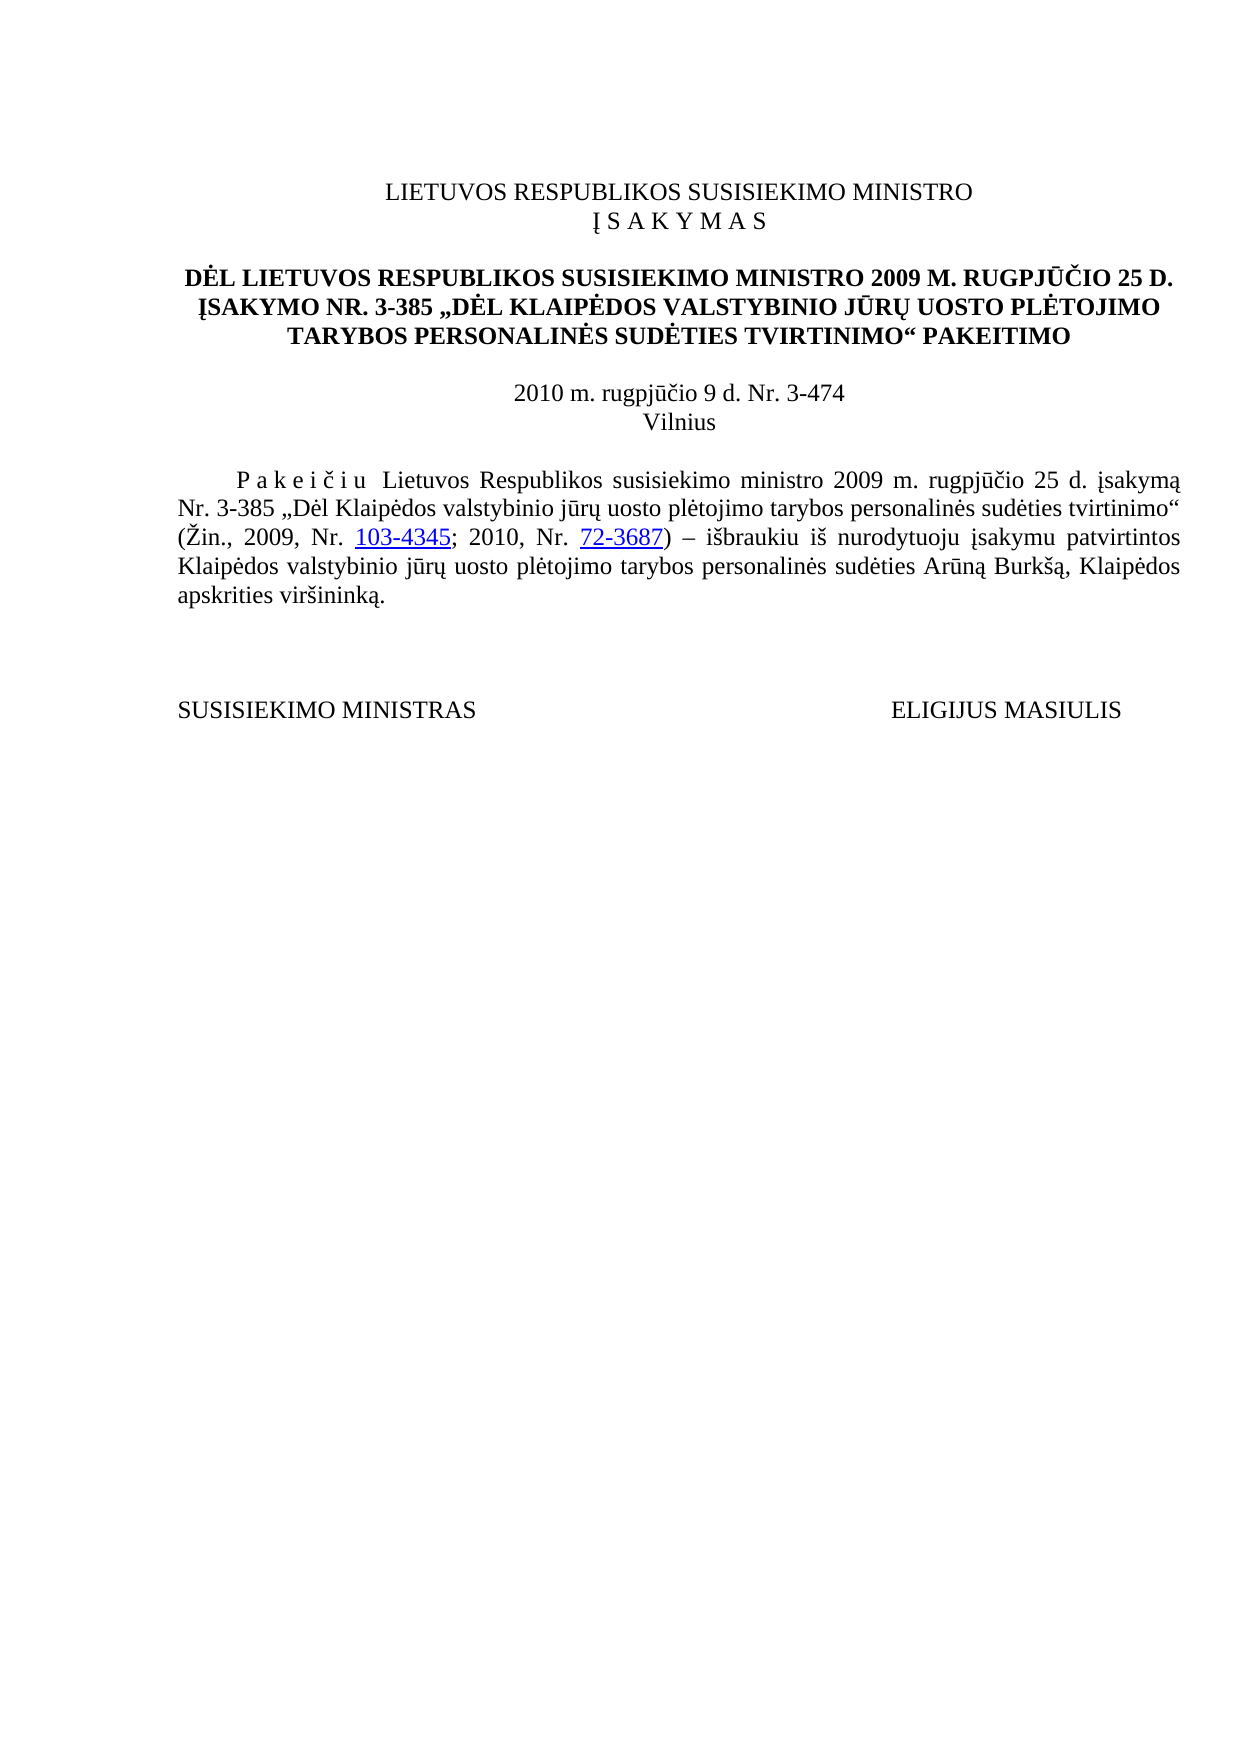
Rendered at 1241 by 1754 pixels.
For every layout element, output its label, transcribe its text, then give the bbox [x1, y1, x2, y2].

text DĖL LIETUVOS RESPUBLIKOS SUSISIEKIMO MINISTRO 2009 M. RUGPJŪČIO 25 D. ĮSAKYMO Nr. 3-385 „DĖL KLAIPĖDOS VALSTYBINIO JŪRŲ UOSTO PLĖTOJIMO TARYBOS PERSONALINĖS SUDĖTIES TVIRTINIMO“ PAKEITIMO [177, 263, 1181, 350]
text ĮSAKYMAS [177, 206, 1181, 235]
text Susisiekimo ministras Eligijus Masiulis [177, 695, 1181, 723]
text LIETUVOS RESPUBLIKOS SUSISIEKIMO MINISTRO [177, 177, 1181, 206]
text 2010 m. rugpjūčio 9 d. Nr. 3-474 [177, 378, 1181, 407]
text Pakeičiu Lietuvos Respublikos susisiekimo ministro 2009 m. rugpjūčio 25 d. įsakymą Nr. 3-385 „Dėl Klaipėdos valstybinio jūrų uosto plėtojimo tarybos personalinės sudėties tvirtinimo“ (Žin., 2009, Nr. 103-4345; 2010, Nr. 72-3687) – išbraukiu iš nurodytuoju įsakymu patvirtintos Klaipėdos valstybinio jūrų uosto plėtojimo tarybos personalinės sudėties Arūną Burkšą, Klaipėdos apskrities viršininką. [177, 465, 1181, 608]
text Vilnius [177, 407, 1181, 436]
